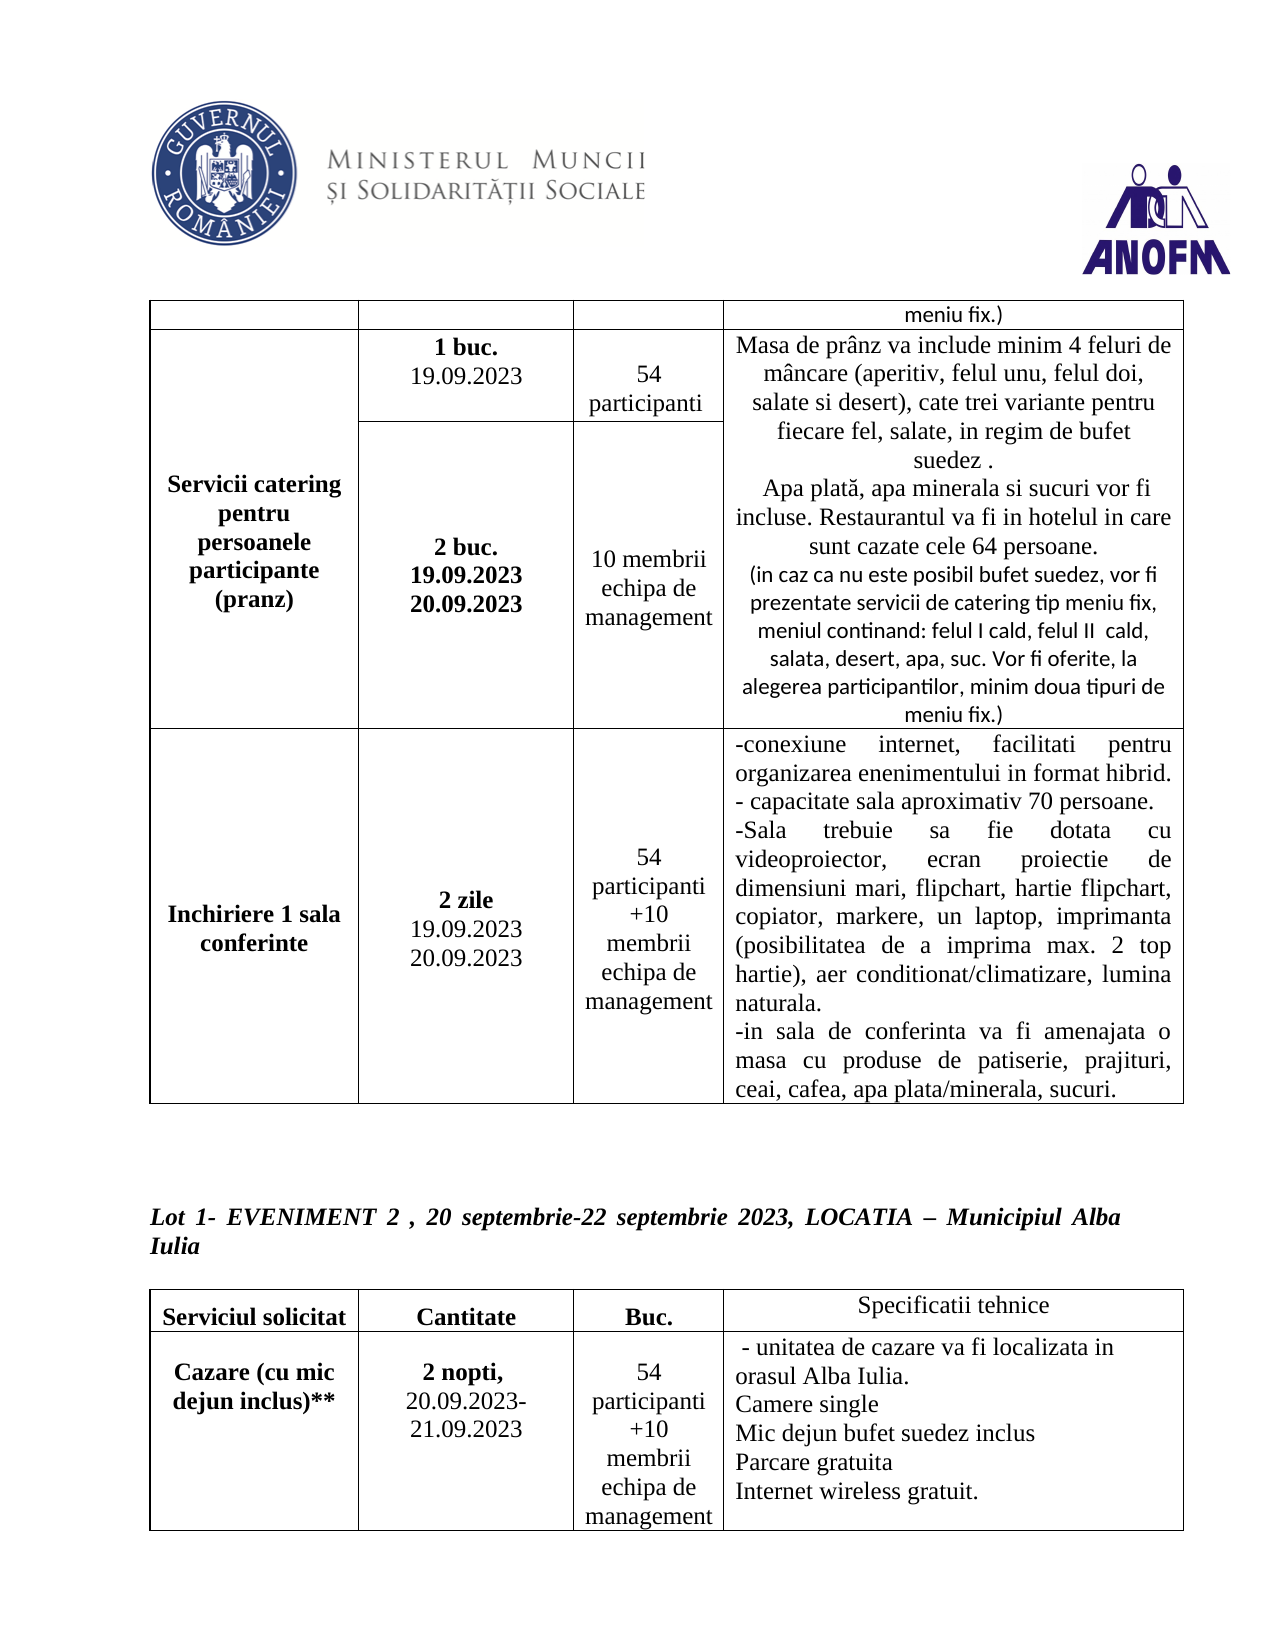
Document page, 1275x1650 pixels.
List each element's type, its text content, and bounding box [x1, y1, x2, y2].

table_cell [359, 301, 573, 329]
table_cell 2 zile 19.09.2023 20.09.2023 [359, 729, 573, 1103]
table_header Cantitate [359, 1290, 573, 1331]
table_cell 54 participanti +10 membrii echipa de management [574, 1332, 723, 1529]
table_cell 54 participanti [574, 330, 723, 421]
table_cell [574, 301, 723, 329]
table_cell Inchiriere 1 sala conferinte [151, 729, 358, 1103]
table_cell 10 membrii echipa de management [574, 422, 723, 728]
table_cell [151, 301, 358, 329]
table_cell Servicii catering pentru persoanele participante (pranz) [151, 330, 358, 728]
table_cell -conexiune internet, facilitati pentru organizarea enenimentului in format hibrid. - capacitate sala aproximativ 70 persoane. -Sala trebuie sa fie dotata cu videoproiector, ecran proiectie de dimensiuni mari, flipchart, hartie flipchart, copiator, markere, un laptop, imprimanta (posibilitatea de a imprima max. 2 top hartie), aer conditionat/climatizare, lumina naturala. -in sala de conferinta va fi amenajata o masa cu produse de patiserie, prajituri, ceai, cafea, apa plata/minerala, sucuri. [724, 729, 1183, 1103]
table_header Specificatii tehnice [724, 1290, 1183, 1331]
table_cell 2 buc. 19.09.2023 20.09.2023 [359, 422, 573, 728]
table_cell - unitatea de cazare va fi localizata in orasul Alba Iulia. Camere single Mic dejun bufet suedez inclus Parcare gratuita Internet wireless gratuit. [724, 1332, 1183, 1529]
table_cell 1 buc. 19.09.2023 [359, 330, 573, 421]
table_cell 54 participanti +10 membrii echipa de management [574, 729, 723, 1103]
table_cell Cazare (cu mic dejun inclus)** [151, 1332, 358, 1529]
text Lot 1- EVENIMENT 2 , 20 septembrie-22 septembrie 2023, LOCATIA – Municipiul Alba Iulia [150, 1202, 1125, 1260]
table_cell 2 nopti, 20.09.2023- 21.09.2023 [359, 1332, 573, 1529]
table_cell meniu fix.) [724, 301, 1183, 329]
table_header Serviciul solicitat [151, 1290, 358, 1331]
table_cell Masa de prânz va include minim 4 feluri de mâncare (aperitiv, felul unu, felul doi, salate si desert), cate trei variante pentru fiecare fel, salate, in regim de bufet suedez . Apa plată, apa minerala si sucuri vor fi incluse. Restaurantul va fi in hotelul in care sunt cazate cele 64 persoane. (in caz ca nu este posibil bufet suedez, vor fi prezentate servicii de catering tip meniu fix, meniul continand: felul I cald, felul II cald, salata, desert, apa, suc. Vor fi oferite, la alegerea participantilor, minim doua tipuri de meniu fix.) [724, 330, 1183, 728]
table_header Buc. [574, 1290, 723, 1331]
